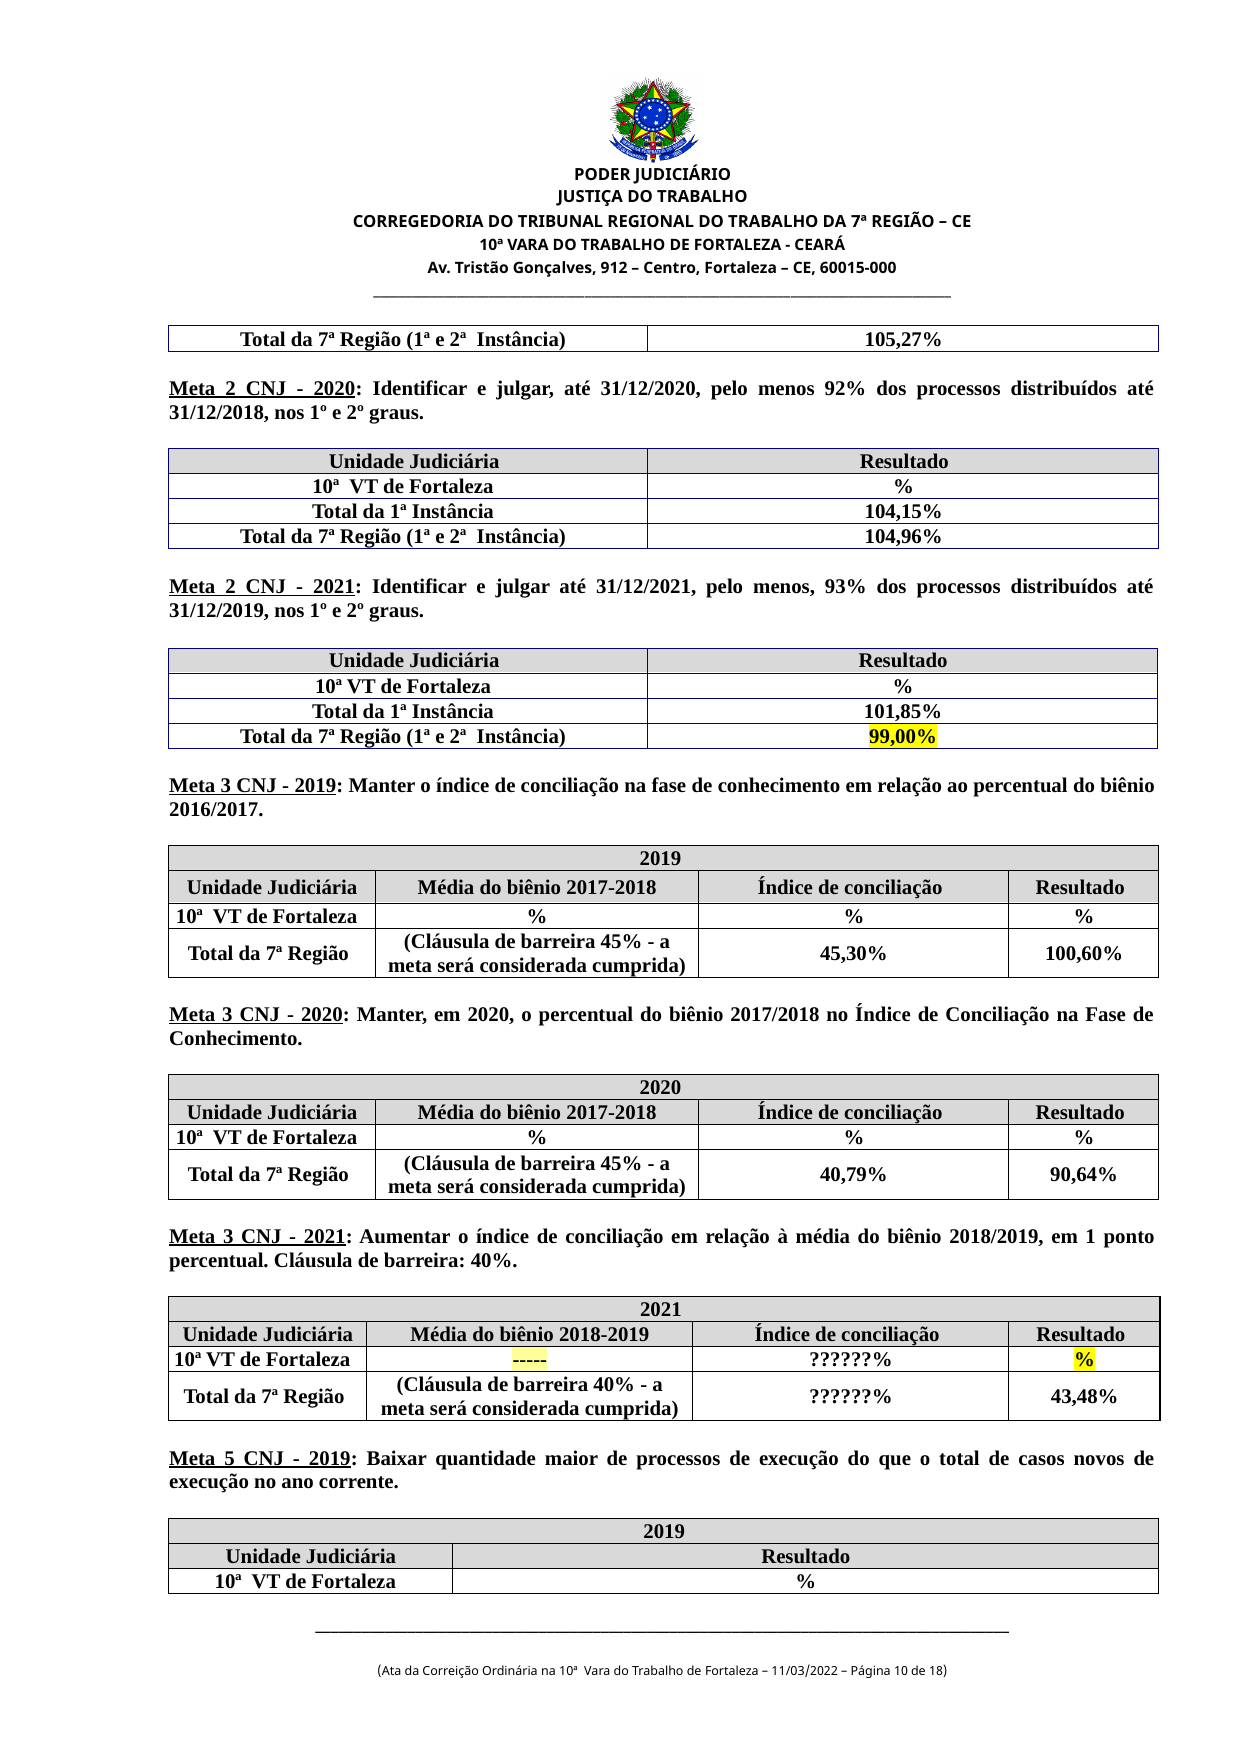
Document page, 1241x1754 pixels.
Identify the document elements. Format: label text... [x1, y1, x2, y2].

table_cell Resultado [1009, 1100, 1158, 1124]
table_header 2021 [169, 1297, 1159, 1321]
table_cell 10ª VT de Fortaleza [169, 474, 647, 498]
text Meta 2 CNJ - 2020: Identificar e julgar, até 31/12/2020, pelo menos 92% dos processos distribuídos até 31/12/2018, nos 1º e 2º graus. [169, 376, 1155, 424]
picture [604, 75, 700, 164]
table_cell 101,85% [648, 699, 1157, 723]
text Meta 5 CNJ - 2019: Baixar quantidade maior de processos de execução do que o total de casos novos de execução no ano corrente. [169, 1445, 1155, 1493]
table_cell Índice de conciliação [699, 1100, 1008, 1124]
table_cell ??????% [693, 1372, 1008, 1420]
table_cell Total da 7ª Região [169, 1372, 366, 1420]
table_cell Total da 1ª Instância [169, 499, 647, 523]
table_cell Índice de conciliação [699, 871, 1008, 902]
text Meta 2 CNJ - 2021: Identificar e julgar até 31/12/2021, pelo menos, 93% dos processos distribuídos até 31/12/2019, nos 1º e 2º graus. [169, 574, 1155, 622]
table_cell (Cláusula de barreira 45% - a meta será considerada cumprida) [376, 929, 698, 977]
table_cell 10ª VT de Fortaleza [169, 1569, 452, 1593]
table_cell Unidade Judiciária [169, 1322, 366, 1346]
table_cell % [1009, 1125, 1158, 1149]
text Meta 3 CNJ - 2020: Manter, em 2020, o percentual do biênio 2017/2018 no Índice de Conciliação na Fase de Conhecimento. [169, 1002, 1155, 1050]
table_cell Resultado [453, 1544, 1158, 1568]
text Meta 3 CNJ - 2021: Aumentar o índice de conciliação em relação à média do biênio 2018/2019, em 1 ponto percentual. Cláusula de barreira: 40%. [169, 1224, 1155, 1272]
table_cell 43,48% [1009, 1372, 1159, 1420]
table_cell % [376, 1125, 698, 1149]
table_cell % [699, 904, 1008, 928]
table_cell % [376, 904, 698, 928]
table_cell Total da 7ª Região [169, 929, 375, 977]
table_cell (Cláusula de barreira 40% - a meta será considerada cumprida) [367, 1372, 692, 1420]
table_cell 45,30% [699, 929, 1008, 977]
table_cell % [1009, 904, 1158, 928]
table_cell Unidade Judiciária [169, 1100, 375, 1124]
table_cell Unidade Judiciária [169, 1544, 452, 1568]
table_header 2019 [169, 1519, 1158, 1543]
table_cell Média do biênio 2017-2018 [376, 871, 698, 902]
table_cell % [699, 1125, 1008, 1149]
table_header Resultado [648, 649, 1157, 672]
table_header Resultado [648, 449, 1158, 473]
table_cell Média do biênio 2018-2019 [367, 1322, 692, 1346]
table_cell ----- [367, 1347, 692, 1371]
table_cell 10ª VT de Fortaleza [169, 674, 647, 698]
table_cell 104,96% [648, 524, 1158, 548]
table_header 2020 [169, 1075, 1158, 1099]
table_cell Resultado [1009, 1322, 1159, 1346]
table_cell % [648, 674, 1157, 698]
table_cell Índice de conciliação [693, 1322, 1008, 1346]
text Meta 3 CNJ - 2019: Manter o índice de conciliação na fase de conhecimento em relação ao percentual do biênio 2016/2017. [169, 773, 1155, 821]
table_cell 104,15% [648, 499, 1158, 523]
table_cell Unidade Judiciária [169, 871, 375, 902]
table_cell Total da 7ª Região [169, 1150, 375, 1198]
table_cell % [1009, 1347, 1159, 1371]
table_cell Total da 7ª Região (1ª e 2ª Instância) [169, 326, 647, 351]
table_cell 99,00% [648, 724, 1157, 748]
table_cell 100,60% [1009, 929, 1158, 977]
table_cell (Cláusula de barreira 45% - a meta será considerada cumprida) [376, 1150, 698, 1198]
table_cell 90,64% [1009, 1150, 1158, 1198]
table_cell ??????% [693, 1347, 1008, 1371]
table_cell Total da 1ª Instância [169, 699, 647, 723]
table_cell Total da 7ª Região (1ª e 2ª Instância) [169, 724, 647, 748]
table_header Unidade Judiciária [169, 649, 647, 672]
table_cell 10ª VT de Fortaleza [169, 1347, 366, 1371]
table_cell Resultado [1009, 871, 1158, 902]
table_cell 40,79% [699, 1150, 1008, 1198]
table_cell 105,27% [648, 326, 1158, 351]
table_cell Total da 7ª Região (1ª e 2ª Instância) [169, 524, 647, 548]
table_cell % [453, 1569, 1158, 1593]
table_header Unidade Judiciária [169, 449, 647, 473]
table_cell Média do biênio 2017-2018 [376, 1100, 698, 1124]
table_header 2019 [169, 846, 1158, 870]
table_cell % [648, 474, 1158, 498]
table_cell 10ª VT de Fortaleza [169, 904, 375, 928]
table_cell 10ª VT de Fortaleza [169, 1125, 375, 1149]
